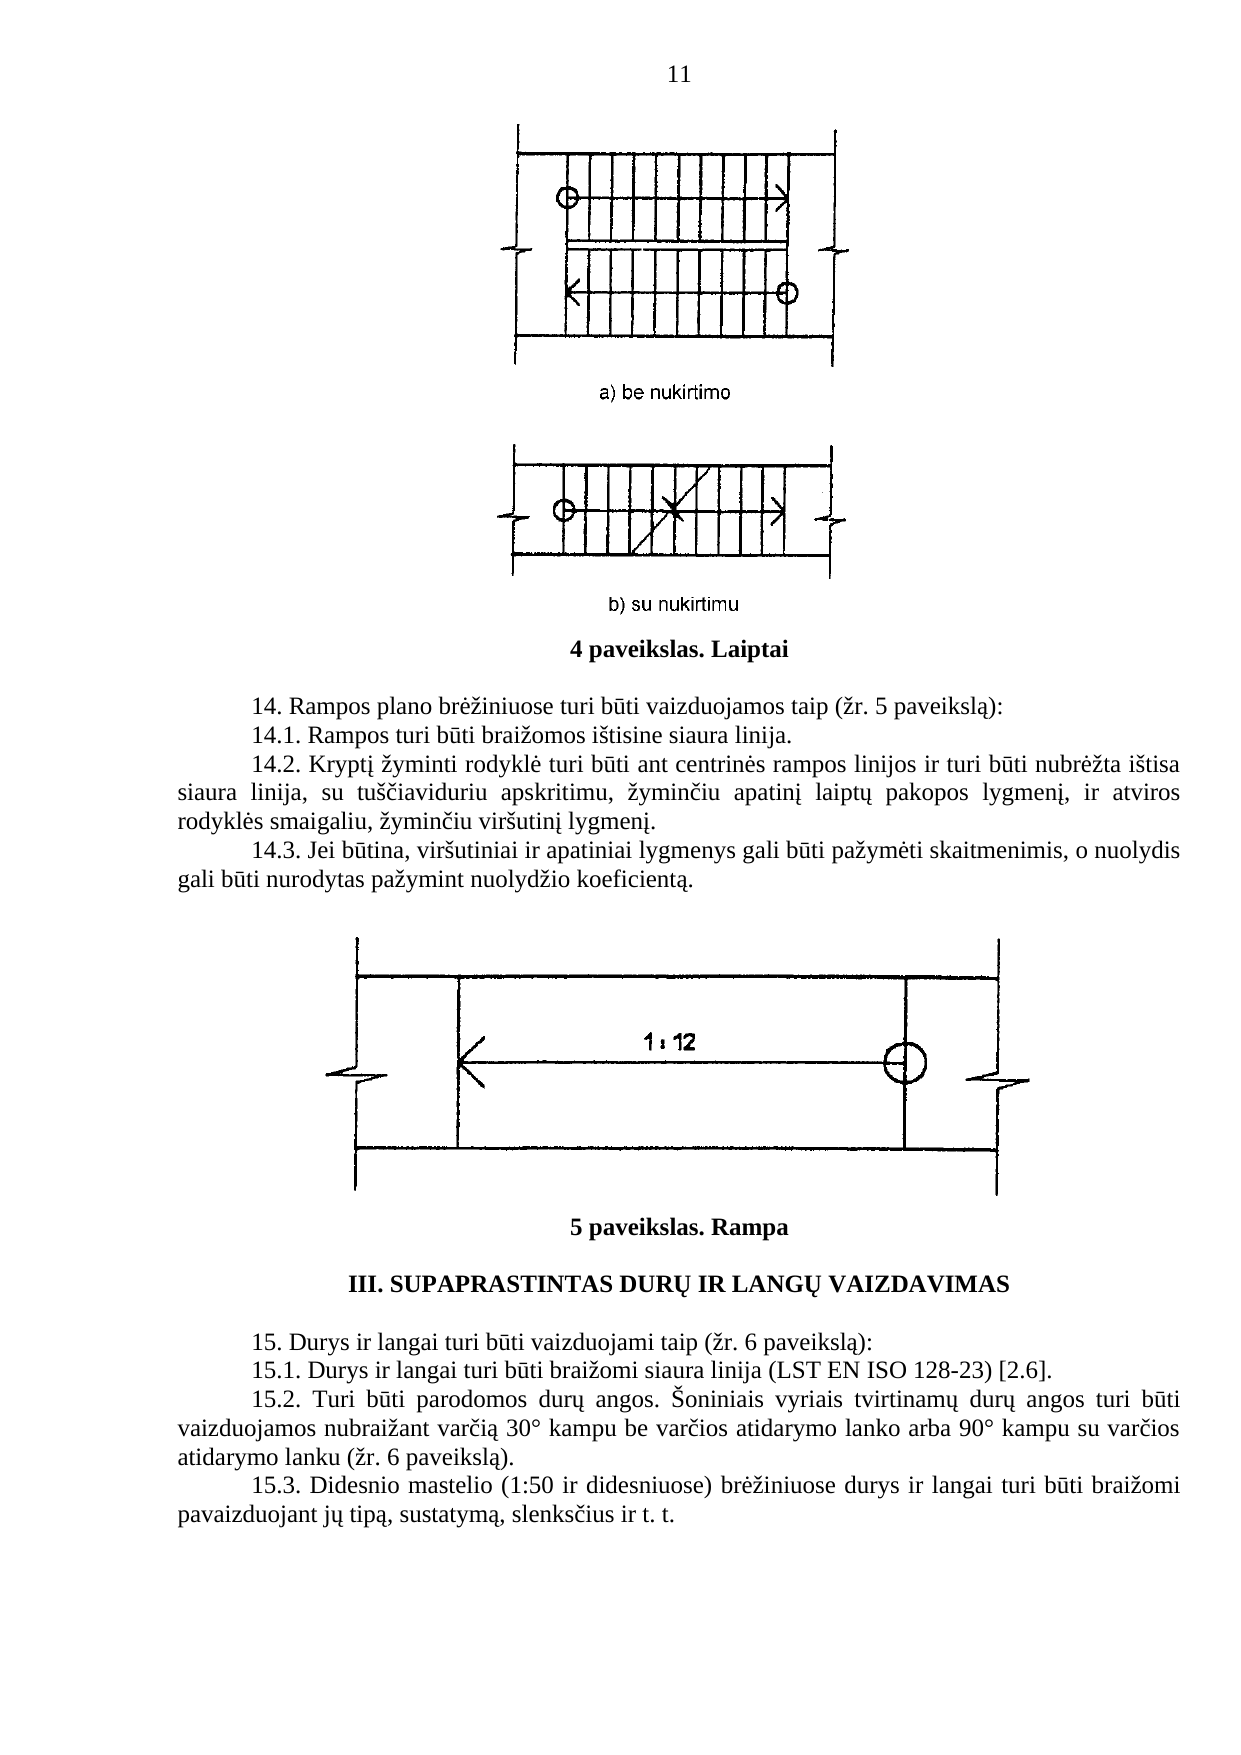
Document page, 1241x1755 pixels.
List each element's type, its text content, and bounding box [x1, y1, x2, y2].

text 4 paveikslas. Laiptai [177, 634, 1181, 662]
text 15.3. Didesnio mastelio (1:50 ir didesniuose) brėžiniuose durys ir langai turi būti braižomi pavaizduojant jų tipą, sustatymą, slenksčius ir t. t. [177, 1471, 1181, 1528]
text 15. Durys ir langai turi būti vaizduojami taip (žr. 6 paveikslą): [177, 1327, 1181, 1356]
text 5 paveikslas. Rampa [177, 1212, 1181, 1241]
text 14.2. Kryptį žyminti rodyklė turi būti ant centrinės rampos linijos ir turi būti nubrėžta ištisa siaura linija, su tuščiaviduriu apskritimu, žyminčiu apatinį laiptų pakopos lygmenį, ir atviros rodyklės smaigaliu, žyminčiu viršutinį lygmenį. [177, 749, 1181, 835]
text 14.1. Rampos turi būti braižomos ištisine siaura linija. [177, 720, 1181, 749]
text III. SUPAPRASTINTAS DURŲ IR LANGŲ VAIZDAVIMAS [177, 1269, 1181, 1298]
text 14. Rampos plano brėžiniuose turi būti vaizduojamos taip (žr. 5 paveikslą): [177, 691, 1181, 720]
text 15.2. Turi būti parodomos durų angos. Šoniniais vyriais tvirtinamų durų angos turi būti vaizduojamos nubraižant varčią 30° kampu be varčios atidarymo lanko arba 90° kampu su varčios atidarymo lanku (žr. 6 paveikslą). [177, 1384, 1181, 1471]
text 14.3. Jei būtina, viršutiniai ir apatiniai lygmenys gali būti pažymėti skaitmenimis, o nuolydis gali būti nurodytas pažymint nuolydžio koeficientą. [177, 835, 1181, 892]
text 15.1. Durys ir langai turi būti braižomi siaura linija (LST EN ISO 128-23) [2.6]. [177, 1356, 1181, 1384]
